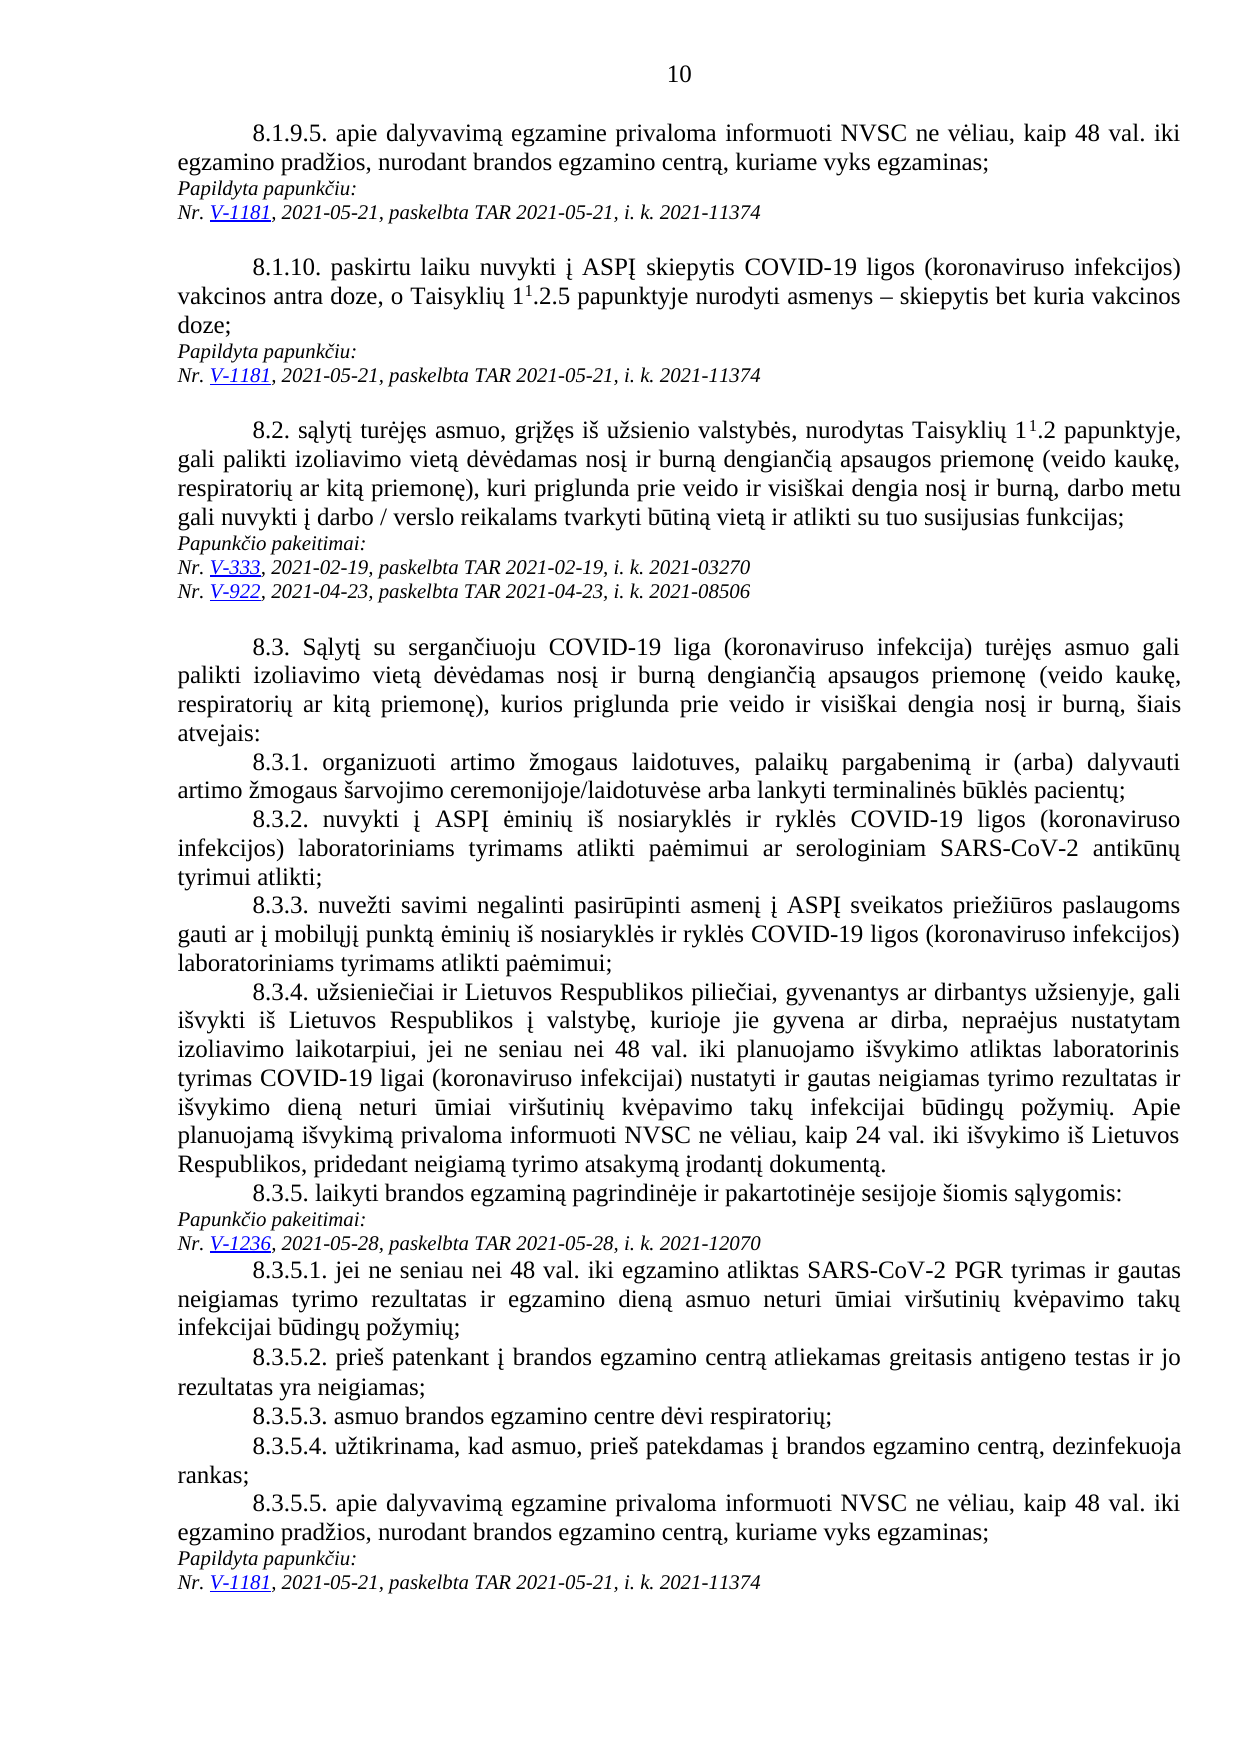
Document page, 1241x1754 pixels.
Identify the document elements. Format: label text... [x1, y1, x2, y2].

text Nr. V-333, 2021-02-19, paskelbta TAR 2021-02-19, i. k. 2021-03270 [177, 555, 1181, 579]
text 8.3.5.2. prieš patenkant į brandos egzamino centrą atliekamas greitasis antigeno testas ir jo rezultatas yra neigiamas; [177, 1341, 1181, 1401]
text 8.3. Sąlytį su sergančiuoju COVID-19 liga (koronaviruso infekcija) turėjęs asmuo gali palikti izoliavimo vietą dėvėdamas nosį ir burną dengiančią apsaugos priemonę (veido kaukę, respiratorių ar kitą priemonę), kurios priglunda prie veido ir visiškai dengia nosį ir burną, šiais atvejais: [177, 632, 1181, 747]
text 8.3.5.1. jei ne seniau nei 48 val. iki egzamino atliktas SARS-CoV-2 PGR tyrimas ir gautas neigiamas tyrimo rezultatas ir egzamino dieną asmuo neturi ūmiai viršutinių kvėpavimo takų infekcijai būdingų požymių; [177, 1255, 1181, 1341]
text Papildyta papunkčiu: [177, 339, 1181, 363]
text 8.3.5.4. užtikrinama, kad asmuo, prieš patekdamas į brandos egzamino centrą, dezinfekuoja rankas; [177, 1431, 1181, 1488]
text Nr. V-1181, 2021-05-21, paskelbta TAR 2021-05-21, i. k. 2021-11374 [177, 1570, 1181, 1594]
text Nr. V-1236, 2021-05-28, paskelbta TAR 2021-05-28, i. k. 2021-12070 [177, 1231, 1181, 1255]
text Papildyta papunkčiu: [177, 176, 1181, 200]
text 8.1.10. paskirtu laiku nuvykti į ASPĮ skiepytis COVID-19 ligos (koronaviruso infekcijos) vakcinos antra doze, o Taisyklių 11.2.5 papunktyje nurodyti asmenys – skiepytis bet kuria vakcinos doze; [177, 252, 1181, 339]
text 8.3.3. nuvežti savimi negalinti pasirūpinti asmenį į ASPĮ sveikatos priežiūros paslaugoms gauti ar į mobilųjį punktą ėminių iš nosiaryklės ir ryklės COVID-19 ligos (koronaviruso infekcijos) laboratoriniams tyrimams atlikti paėmimui; [177, 890, 1181, 977]
text 8.3.2. nuvykti į ASPĮ ėminių iš nosiaryklės ir ryklės COVID-19 ligos (koronaviruso infekcijos) laboratoriniams tyrimams atlikti paėmimui ar serologiniam SARS-CoV-2 antikūnų tyrimui atlikti; [177, 804, 1181, 890]
text 8.3.5.3. asmuo brandos egzamino centre dėvi respiratorių; [177, 1401, 1181, 1431]
text 8.1.9.5. apie dalyvavimą egzamine privaloma informuoti NVSC ne vėliau, kaip 48 val. iki egzamino pradžios, nurodant brandos egzamino centrą, kuriame vyks egzaminas; [177, 118, 1181, 176]
text 8.3.5.5. apie dalyvavimą egzamine privaloma informuoti NVSC ne vėliau, kaip 48 val. iki egzamino pradžios, nurodant brandos egzamino centrą, kuriame vyks egzaminas; [177, 1488, 1181, 1546]
text Papunkčio pakeitimai: [177, 531, 1181, 555]
text 8.3.5. laikyti brandos egzaminą pagrindinėje ir pakartotinėje sesijoje šiomis sąlygomis: [177, 1178, 1181, 1207]
text Nr. V-922, 2021-04-23, paskelbta TAR 2021-04-23, i. k. 2021-08506 [177, 579, 1181, 603]
text 8.3.4. užsieniečiai ir Lietuvos Respublikos piliečiai, gyvenantys ar dirbantys užsienyje, gali išvykti iš Lietuvos Respublikos į valstybę, kurioje jie gyvena ar dirba, nepraėjus nustatytam izoliavimo laikotarpiui, jei ne seniau nei 48 val. iki planuojamo išvykimo atliktas laboratorinis tyrimas COVID-19 ligai (koronaviruso infekcijai) nustatyti ir gautas neigiamas tyrimo rezultatas ir išvykimo dieną neturi ūmiai viršutinių kvėpavimo takų infekcijai būdingų požymių. Apie planuojamą išvykimą privaloma informuoti NVSC ne vėliau, kaip 24 val. iki išvykimo iš Lietuvos Respublikos, pridedant neigiamą tyrimo atsakymą įrodantį dokumentą. [177, 977, 1181, 1178]
text Papildyta papunkčiu: [177, 1546, 1181, 1570]
text 8.2. sąlytį turėjęs asmuo, grįžęs iš užsienio valstybės, nurodytas Taisyklių 11.2 papunktyje, gali palikti izoliavimo vietą dėvėdamas nosį ir burną dengiančią apsaugos priemonę (veido kaukę, respiratorių ar kitą priemonę), kuri priglunda prie veido ir visiškai dengia nosį ir burną, darbo metu gali nuvykti į darbo / verslo reikalams tvarkyti būtiną vietą ir atlikti su tuo susijusias funkcijas; [177, 416, 1181, 531]
text Nr. V-1181, 2021-05-21, paskelbta TAR 2021-05-21, i. k. 2021-11374 [177, 363, 1181, 387]
text Nr. V-1181, 2021-05-21, paskelbta TAR 2021-05-21, i. k. 2021-11374 [177, 200, 1181, 224]
text Papunkčio pakeitimai: [177, 1207, 1181, 1231]
text 8.3.1. organizuoti artimo žmogaus laidotuves, palaikų pargabenimą ir (arba) dalyvauti artimo žmogaus šarvojimo ceremonijoje/laidotuvėse arba lankyti terminalinės būklės pacientų; [177, 747, 1181, 804]
